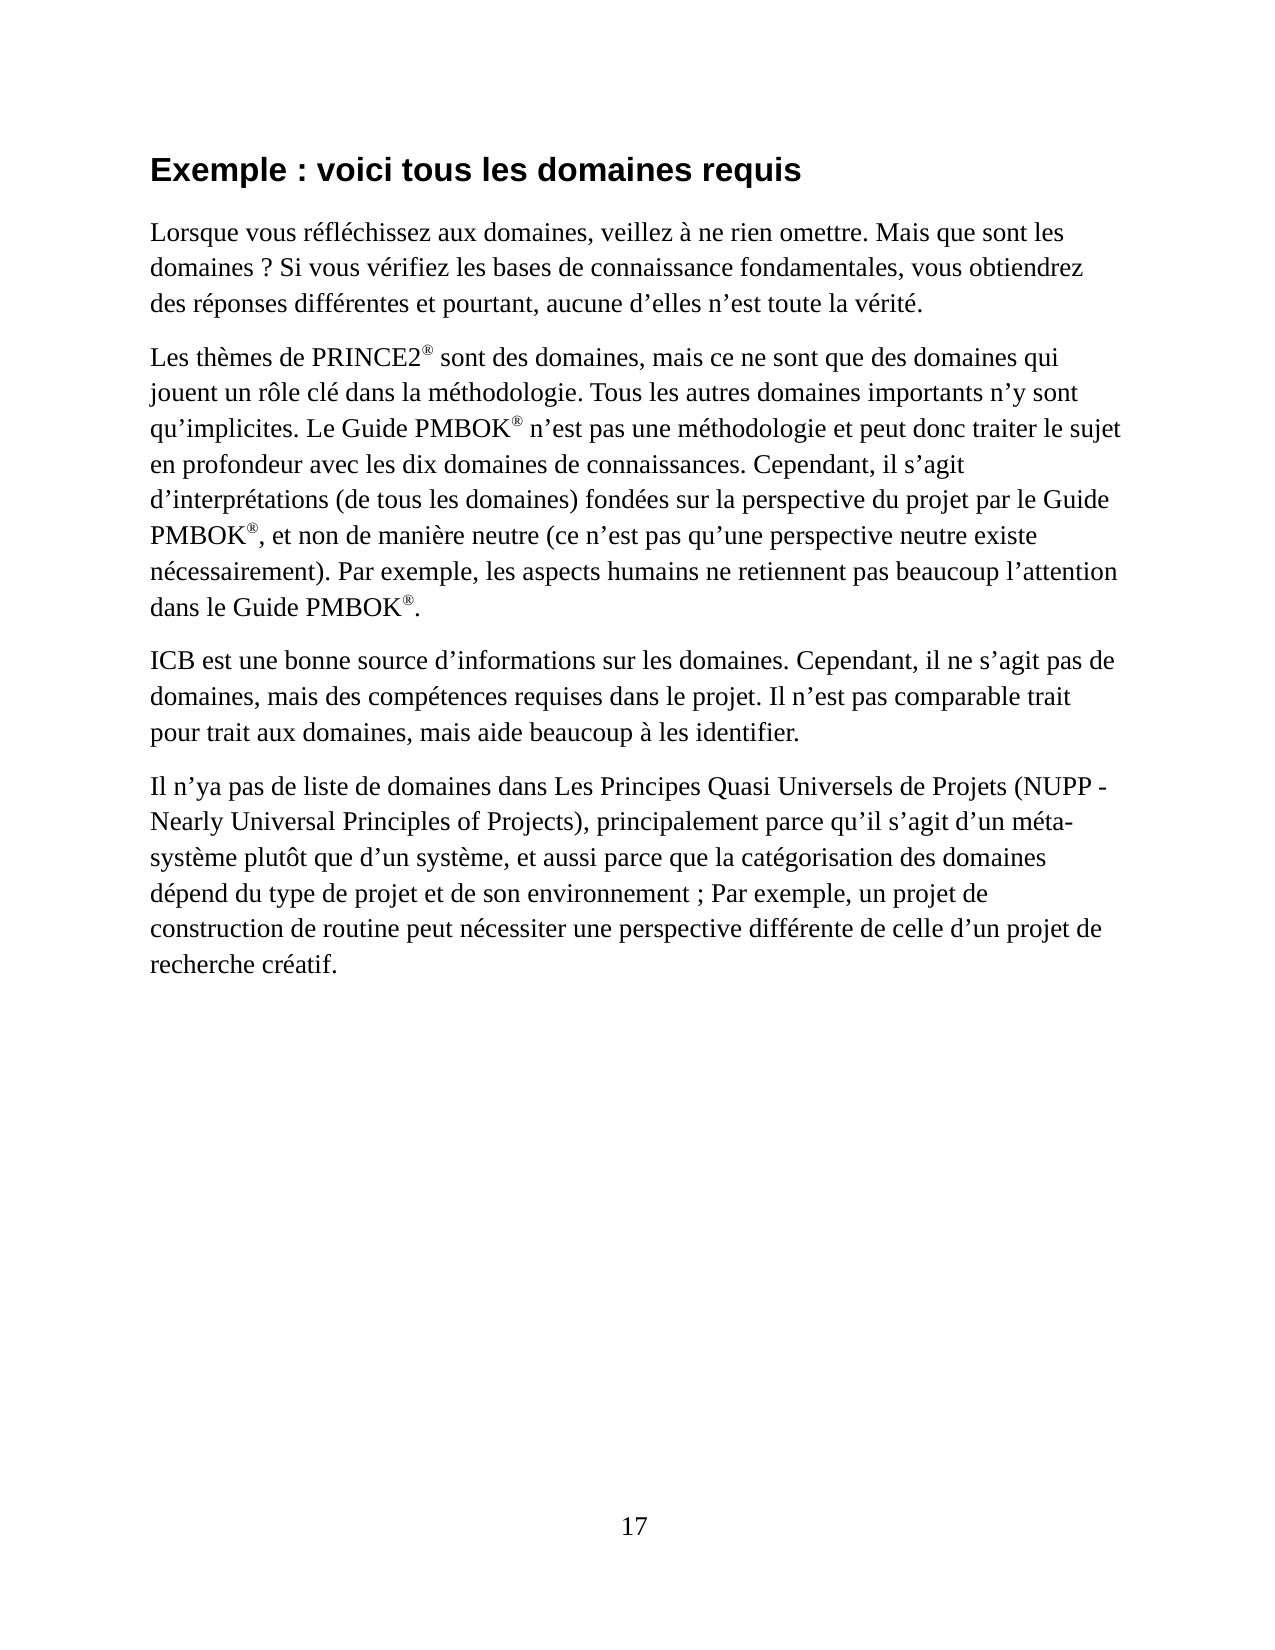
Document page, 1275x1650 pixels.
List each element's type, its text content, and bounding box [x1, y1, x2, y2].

text Lorsque vous réfléchissez aux domaines, veillez à ne rien omettre. Mais que sont les domaines ? Si vous vérifiez les bases de connaissance fondamentales, vous obtiendrez des réponses différentes et pourtant, aucune d’elles n’est toute la vérité. [150, 216, 1125, 318]
text Les thèmes de PRINCE2® sont des domaines, mais ce ne sont que des domaines qui jouent un rôle clé dans la méthodologie. Tous les autres domaines importants n’y sont qu’implicites. Le Guide PMBOK® n’est pas une méthodologie et peut donc traiter le sujet en profondeur avec les dix domaines de connaissances. Cependant, il s’agit d’interprétations (de tous les domaines) fondées sur la perspective du projet par le Guide PMBOK®, et non de manière neutre (ce n’est pas qu’une perspective neutre existe nécessairement). Par exemple, les aspects humains ne retiennent pas beaucoup l’attention dans le Guide PMBOK®. [150, 341, 1125, 622]
subtitle Exemple : voici tous les domaines requis [150, 150, 1125, 188]
text ICB est une bonne source d’informations sur les domaines. Cependant, il ne s’agit pas de domaines, mais des compétences requises dans le projet. Il n’est pas comparable trait pour trait aux domaines, mais aide beaucoup à les identifier. [150, 644, 1125, 747]
text Il n’ya pas de liste de domaines dans Les Principes Quasi Universels de Projets (NUPP - Nearly Universal Principles of Projects), principalement parce qu’il s’agit d’un méta-système plutôt que d’un système, et aussi parce que la catégorisation des domaines dépend du type de projet et de son environnement ; Par exemple, un projet de construction de routine peut nécessiter une perspective différente de celle d’un projet de recherche créatif. [150, 769, 1125, 979]
